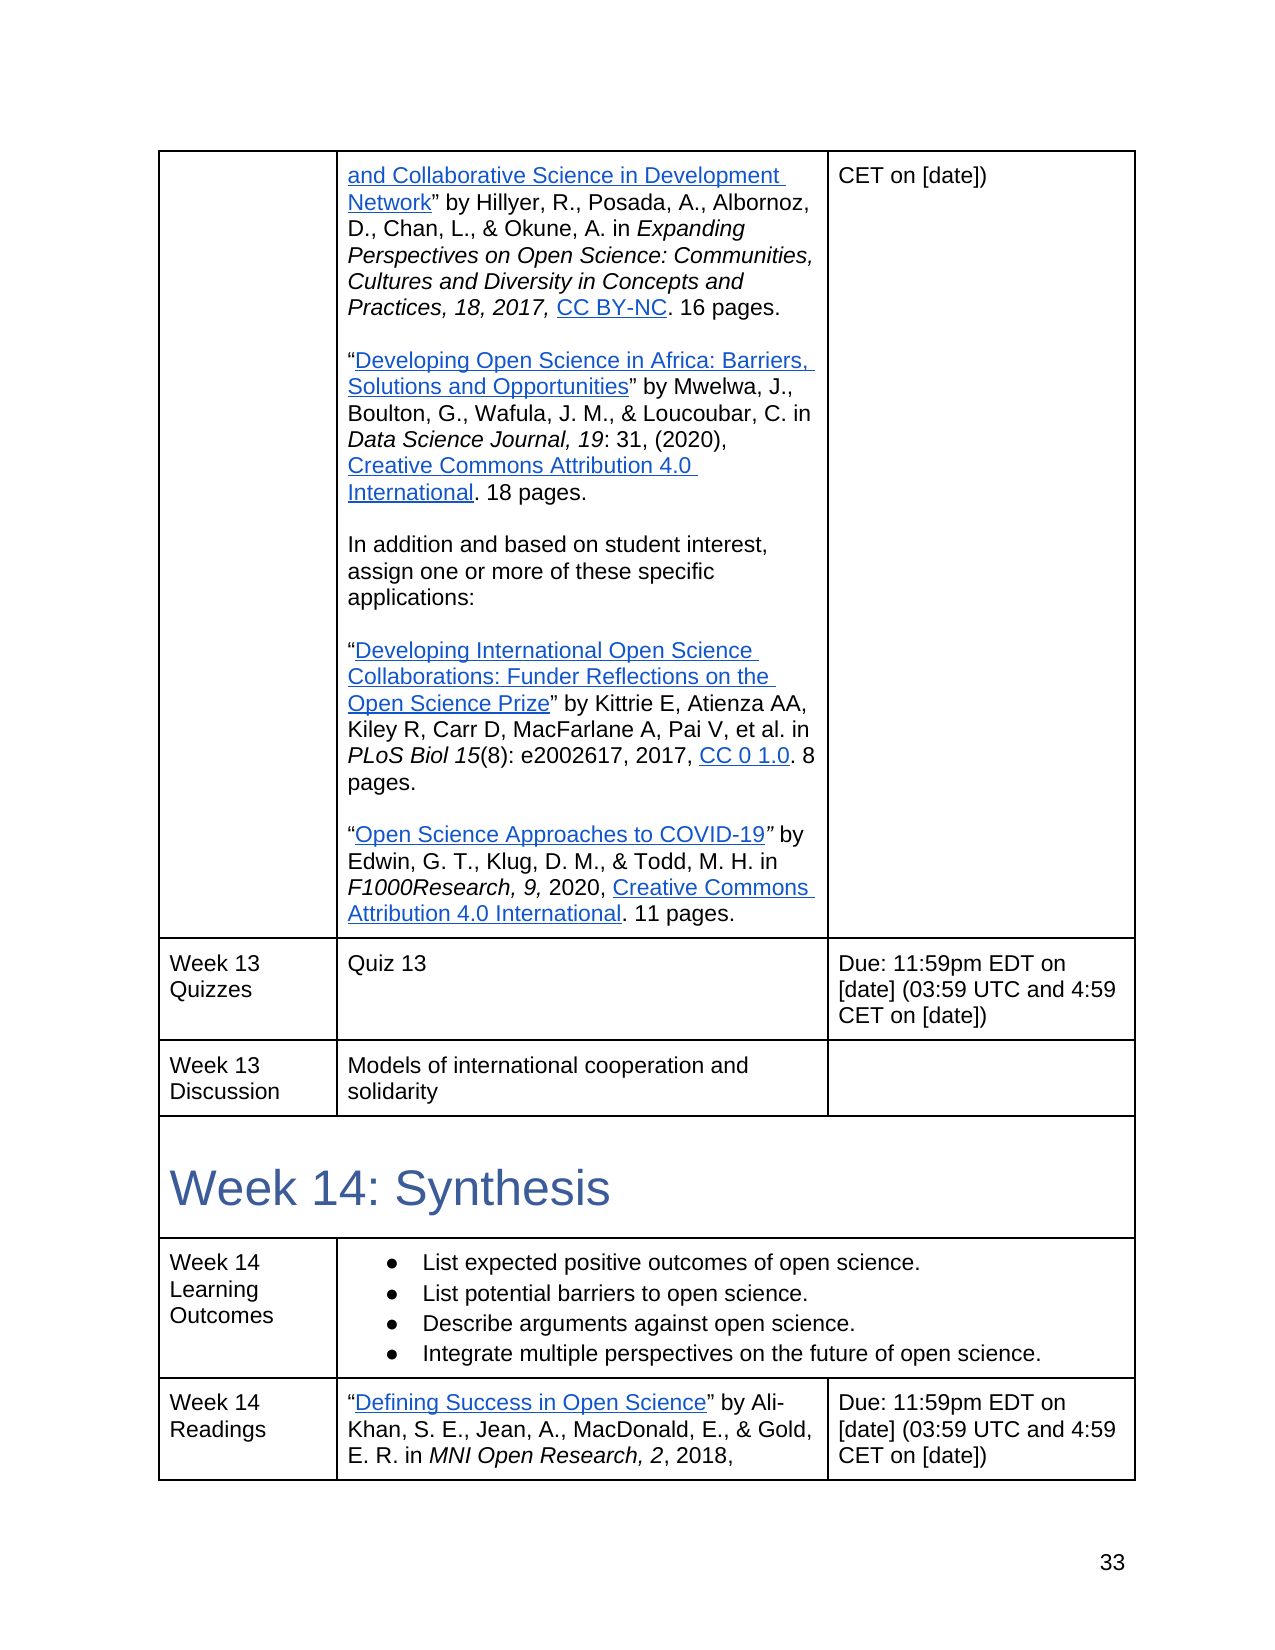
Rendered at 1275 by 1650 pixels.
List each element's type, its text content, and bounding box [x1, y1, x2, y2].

table_cell Week 14: Synthesis [160, 1117, 1134, 1237]
table_cell “Defining Success in Open Science” by Ali-Khan, S. E., Jean, A., MacDonald, E., & Gold, E. R. in MNI Open Research, 2, 2018, [338, 1379, 827, 1479]
table_cell Week 14 Learning Outcomes [160, 1239, 336, 1377]
table_cell Week 14 Readings [160, 1379, 336, 1479]
table_cell CET on [date]) [829, 152, 1134, 937]
table_cell [829, 1041, 1134, 1115]
table_cell [160, 152, 336, 937]
table_cell Models of international cooperation and solidarity [338, 1041, 827, 1115]
table_cell Week 13 Discussion [160, 1041, 336, 1115]
table_cell Week 13 Quizzes [160, 939, 336, 1039]
table_cell Due: 11:59pm EDT on [date] (03:59 UTC and 4:59 CET on [date]) [829, 1379, 1134, 1479]
table_cell Due: 11:59pm EDT on [date] (03:59 UTC and 4:59 CET on [date]) [829, 939, 1134, 1039]
table_cell and Collaborative Science in Development Network” by Hillyer, R., Posada, A., Albornoz, D., Chan, L., & Okune, A. in Expanding Perspectives on Open Science: Communities, Cultures and Diversity in Concepts and Practices, 18, 2017, CC BY-NC. 16 pages. “Developing Open Science in Africa: Barriers, Solutions and Opportunities” by Mwelwa, J., Boulton, G., Wafula, J. M., & Loucoubar, C. in Data Science Journal, 19: 31, (2020), Creative Commons Attribution 4.0 International. 18 pages. In addition and based on student interest, assign one or more of these specific applications: “Developing International Open Science Collaborations: Funder Reflections on the Open Science Prize” by Kittrie E, Atienza AA, Kiley R, Carr D, MacFarlane A, Pai V, et al. in PLoS Biol 15(8): e2002617, 2017, CC 0 1.0. 8 pages. “Open Science Approaches to COVID-19” by Edwin, G. T., Klug, D. M., & Todd, M. H. in F1000Research, 9, 2020, Creative Commons Attribution 4.0 International. 11 pages. [338, 152, 827, 937]
table_cell Quiz 13 [338, 939, 827, 1039]
table_cell List expected positive outcomes of open science. List potential barriers to open science. Describe arguments against open science. Integrate multiple perspectives on the future of open science. [338, 1239, 1134, 1377]
